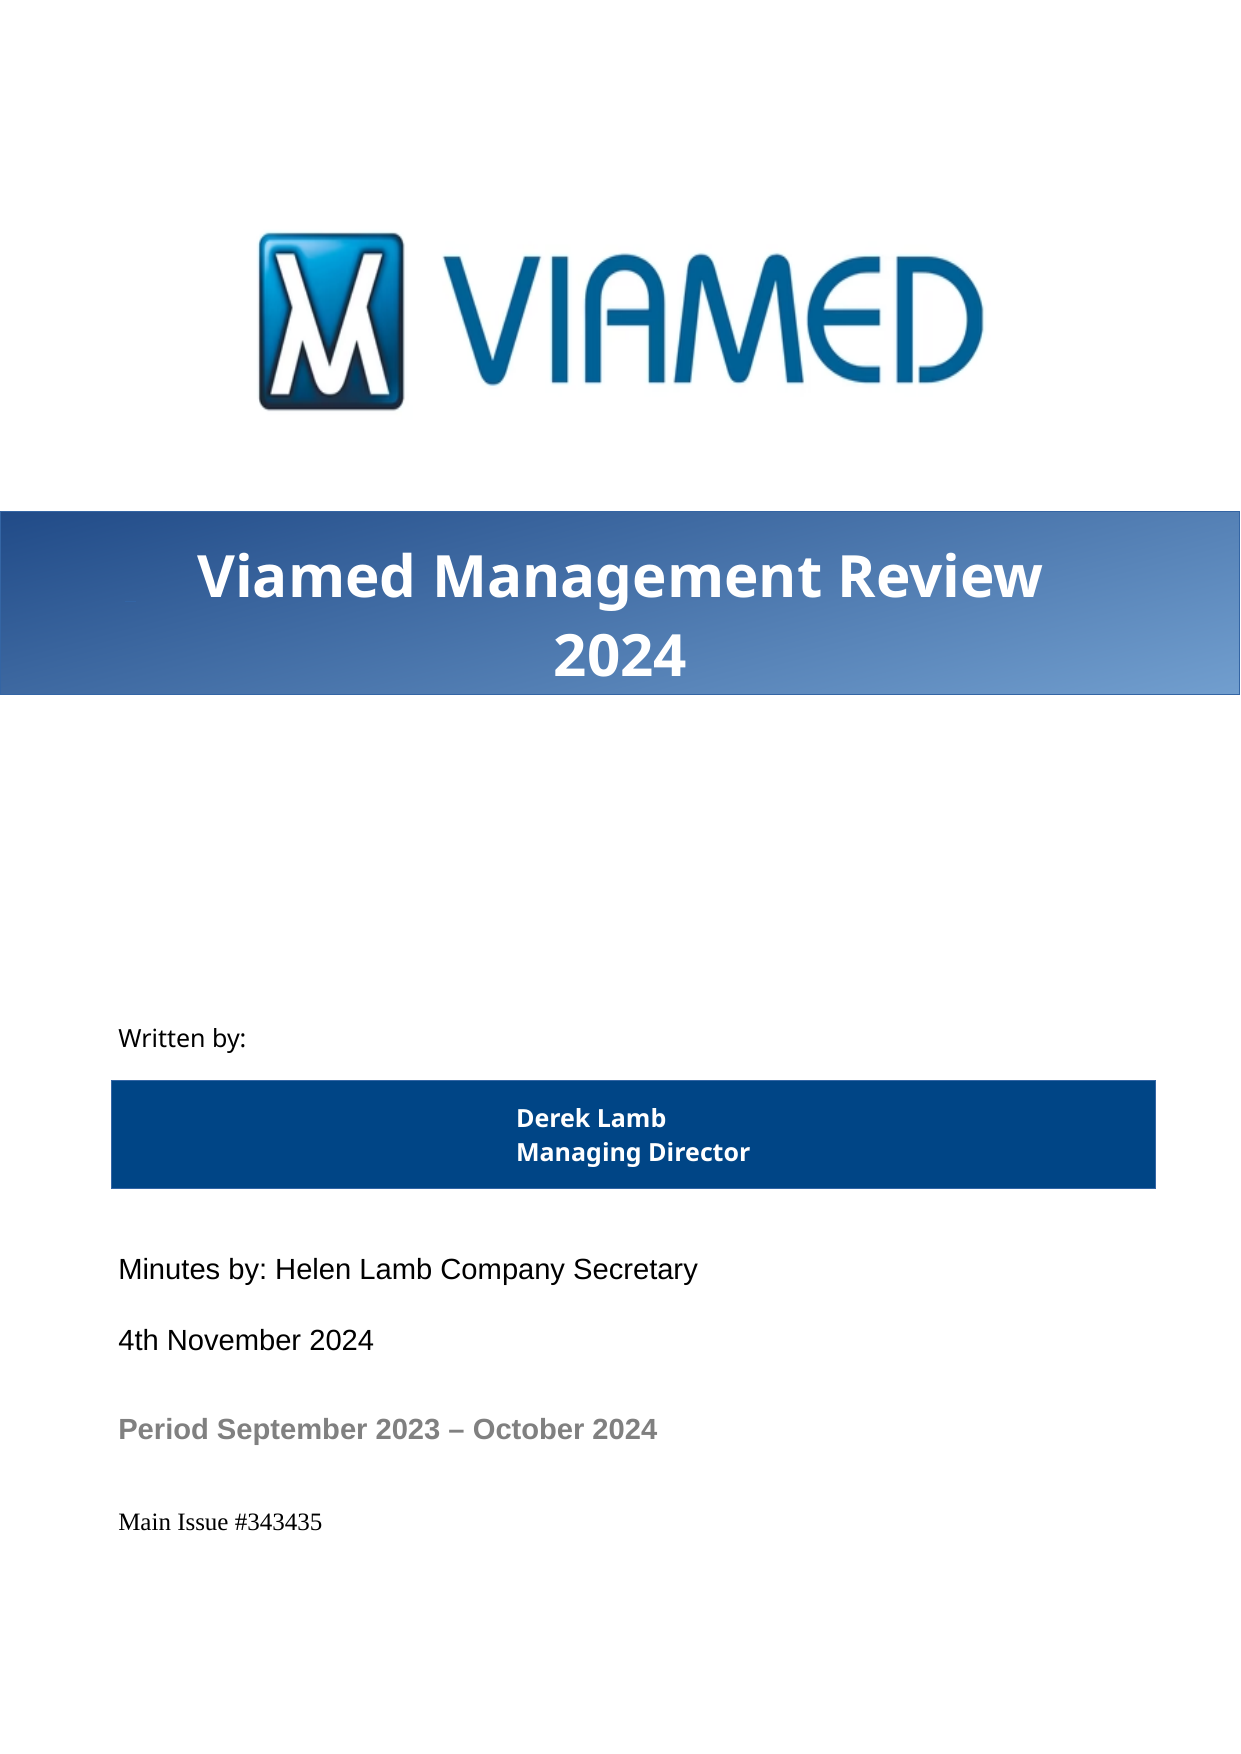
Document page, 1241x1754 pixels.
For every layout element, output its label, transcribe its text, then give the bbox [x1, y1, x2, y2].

subtitle 4th November 2024 [118, 1323, 1122, 1357]
subtitle Minutes by: Helen Lamb Company Secretary [118, 1252, 1122, 1286]
subtitle Period September 2023 – October 2024 [118, 1412, 1122, 1446]
picture [247, 205, 993, 438]
text Written by: [118, 1020, 1122, 1054]
text Main Issue #343435 [118, 1507, 1122, 1536]
